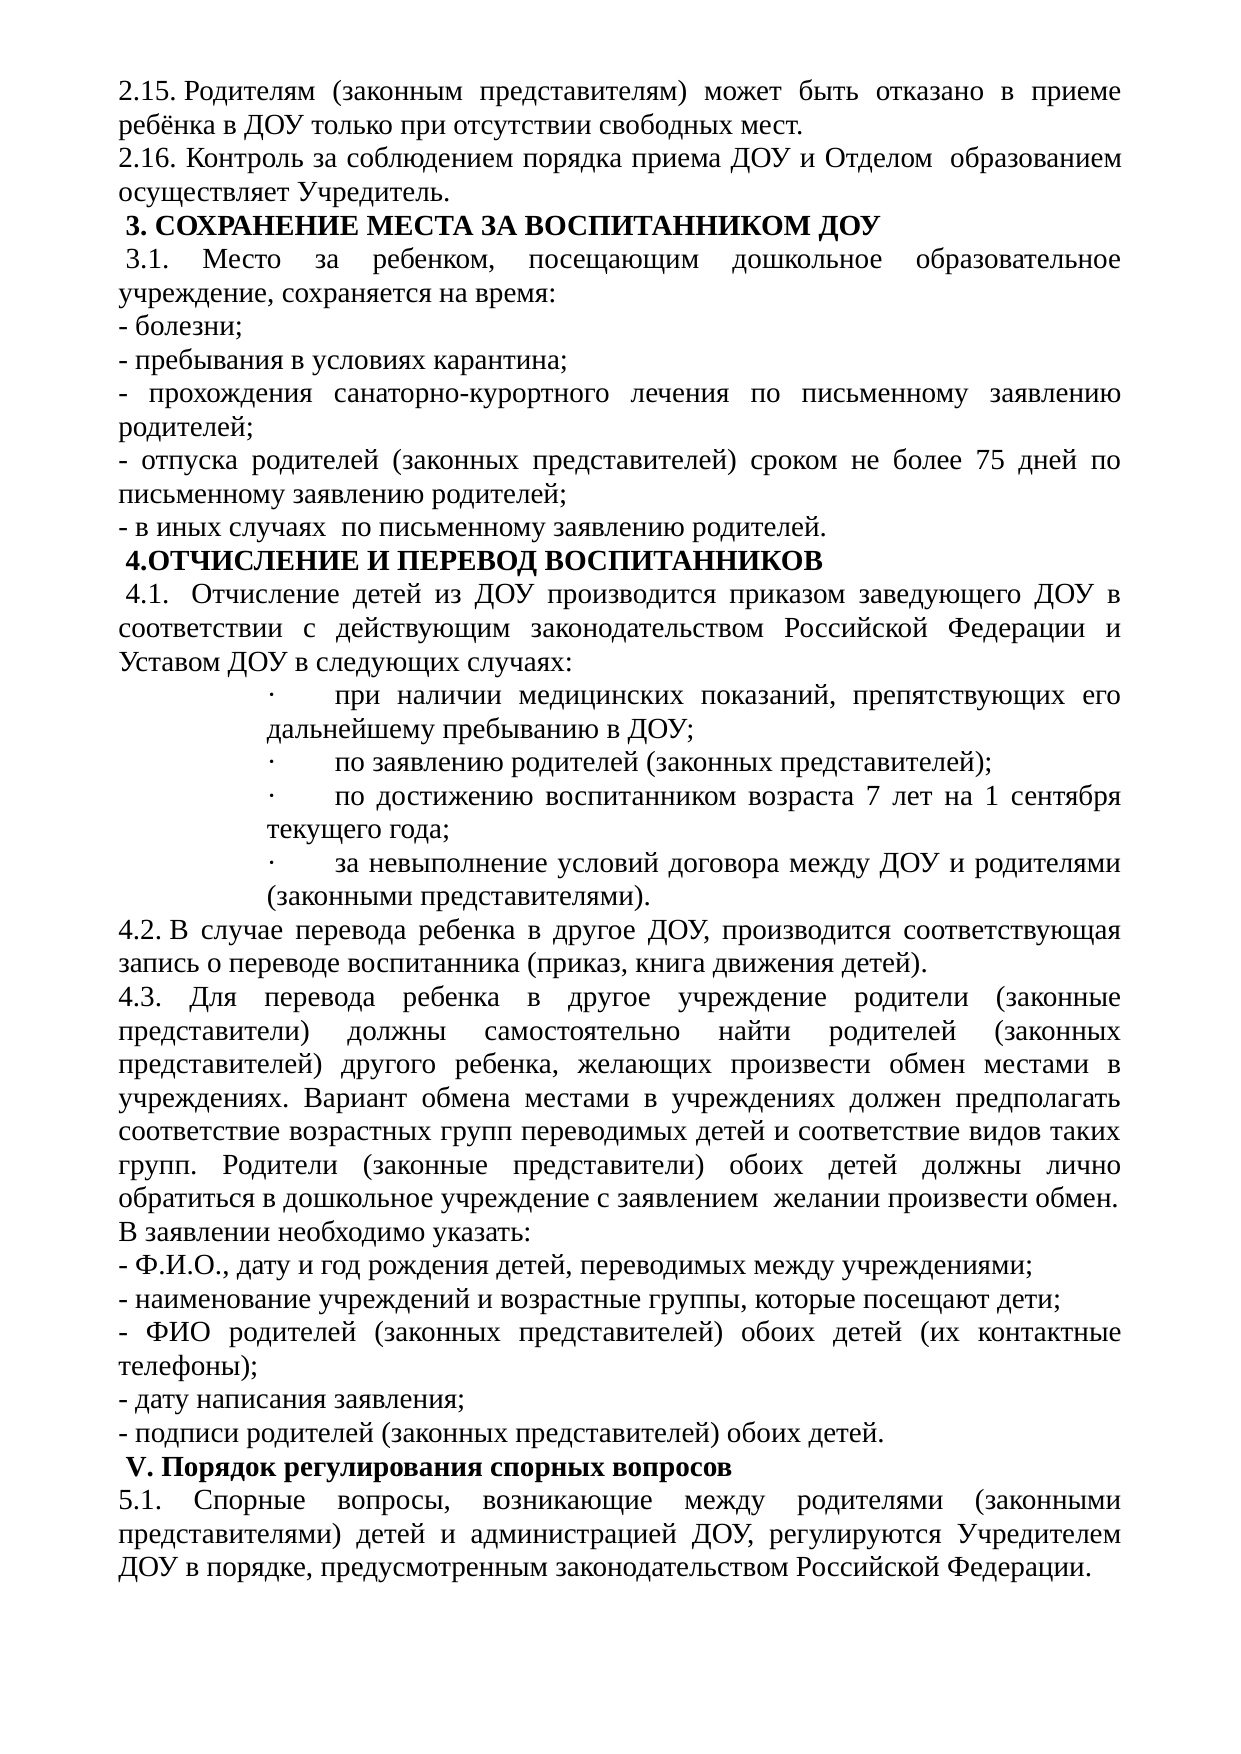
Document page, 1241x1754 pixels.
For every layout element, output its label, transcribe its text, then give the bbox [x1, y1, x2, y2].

text 2.15. Родителям (законным представителям) может быть отказано в приеме ребёнка в ДОУ только при отсутствии свободных мест. [118, 73, 1122, 141]
text 4.ОТЧИСЛЕНИЕ И ПЕРЕВОД ВОСПИТАННИКОВ [118, 543, 1122, 577]
text - ФИО родителей (законных представителей) обоих детей (их контактные телефоны); [118, 1314, 1122, 1382]
text · по достижению воспитанником возраста 7 лет на 1 сентября текущего года; [267, 778, 1122, 845]
text - Ф.И.О., дату и год рождения детей, переводимых между учреждениями; [118, 1247, 1122, 1281]
text - прохождения санаторно-курортного лечения по письменному заявлению родителей; [118, 375, 1122, 442]
text 5.1. Спорные вопросы, возникающие между родителями (законными представителями) детей и администрацией ДОУ, регулируются Учредителем ДОУ в порядке, предусмотренным законодательством Российской Федерации. [118, 1482, 1122, 1583]
text - пребывания в условиях карантина; [118, 342, 1122, 375]
text 3.1. Место за ребенком, посещающим дошкольное образовательное учреждение, сохраняется на время: [118, 241, 1122, 308]
text 4.3. Для перевода ребенка в другое учреждение родители (законные представители) должны самостоятельно найти родителей (законных представителей) другого ребенка, желающих произвести обмен местами в учреждениях. Вариант обмена местами в учреждениях должен предполагать соответствие возрастных групп переводимых детей и соответствие видов таких групп. Родители (законные представители) обоих детей должны лично обратиться в дошкольное учреждение с заявлением желании произвести обмен. [118, 979, 1122, 1214]
text - дату написания заявления; [118, 1382, 1122, 1415]
text · при наличии медицинских показаний, препятствующих его дальнейшему пребыванию в ДОУ; [267, 677, 1122, 744]
text - подписи родителей (законных представителей) обоих детей. [118, 1415, 1122, 1449]
text - в иных случаях по письменному заявлению родителей. [118, 509, 1122, 543]
text - наименование учреждений и возрастные группы, которые посещают дети; [118, 1281, 1122, 1314]
text В заявлении необходимо указать: [118, 1214, 1122, 1247]
text 4.1. Отчисление детей из ДОУ производится приказом заведующего ДОУ в соответствии с действующим законодательством Российской Федерации и Уставом ДОУ в следующих случаях: [118, 577, 1122, 677]
text V. Порядок регулирования спорных вопросов [118, 1449, 1122, 1482]
text - отпуска родителей (законных представителей) сроком не более 75 дней по письменному заявлению родителей; [118, 442, 1122, 509]
text 2.16. Контроль за соблюдением порядка приема ДОУ и Отделом образованием осуществляет Учредитель. [118, 141, 1122, 208]
text - болезни; [118, 308, 1122, 342]
text · за невыполнение условий договора между ДОУ и родителями (законными представителями). [267, 845, 1122, 912]
text · по заявлению родителей (законных представителей); [267, 744, 1122, 778]
text 3. СОХРАНЕНИЕ МЕСТА ЗА ВОСПИТАННИКОМ ДОУ [118, 208, 1122, 241]
text 4.2. В случае перевода ребенка в другое ДОУ, производится соответствующая запись о переводе воспитанника (приказ, книга движения детей). [118, 912, 1122, 979]
